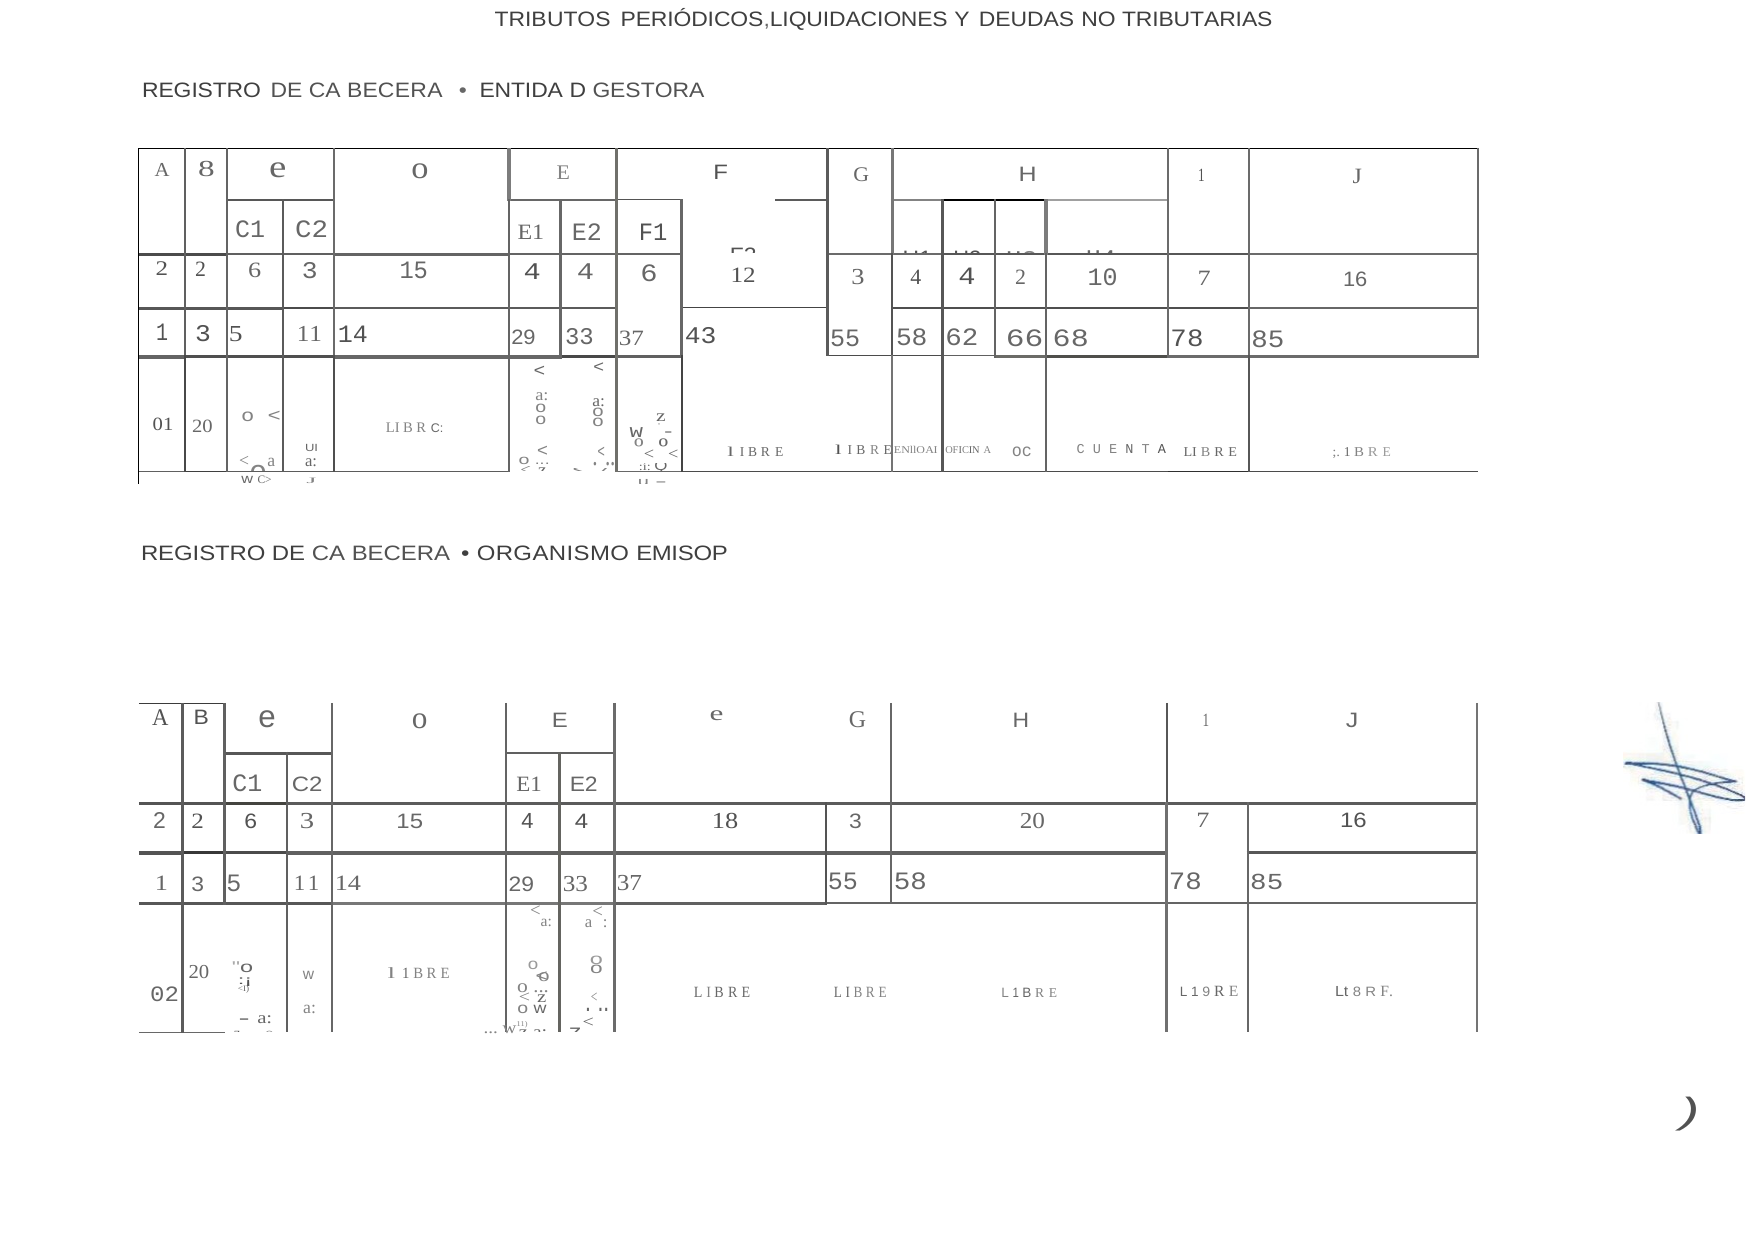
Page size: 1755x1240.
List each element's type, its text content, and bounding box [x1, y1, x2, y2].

table_cell C2 [284, 201, 333, 253]
table_header o [335, 149, 508, 253]
table_cell LI B R C: - [335, 359, 508, 471]
table_cell 33 [562, 309, 615, 355]
table_cell 55 [829, 307, 891, 355]
table_cell w C> J u - .. [139, 471, 1478, 484]
table_cell C2 [288, 755, 331, 802]
table_cell C U E N T A [1047, 358, 1168, 471]
text REGISTRO DE CA BECERA • ORGANISMO EMISOP [141, 541, 1754, 565]
table_cell oc [995, 358, 1045, 471]
table_cell l I B R E [683, 355, 827, 471]
table_cell 4 [893, 255, 941, 307]
table_cell 1 [139, 855, 181, 902]
table_cell 3 [186, 310, 226, 355]
table_header G [829, 149, 891, 253]
table_header e [228, 149, 333, 199]
table_cell 10 [1047, 255, 1167, 307]
table_cell 7 [1169, 255, 1248, 307]
table_cell 4 [562, 255, 615, 307]
table_cell L I B R E [826, 904, 891, 1032]
text ) [1680, 1063, 1754, 1200]
table_cell 78 [1169, 309, 1248, 355]
table_cell 7 [1168, 805, 1247, 851]
table_cell 2 [184, 805, 223, 851]
table_cell 68 [1047, 309, 1167, 355]
table_cell H1 [894, 201, 941, 253]
table_cell l 1 B R E [333, 905, 505, 1032]
table_cell 16 [1250, 255, 1477, 307]
table_cell ;. 1 B R E [1250, 358, 1478, 471]
table_cell 29 [510, 309, 559, 355]
table_header H [894, 149, 1167, 199]
table_header E [507, 703, 613, 752]
table_cell 14 [335, 309, 508, 355]
table_cell 4 [510, 255, 559, 307]
table_header G [826, 703, 890, 802]
table_cell 5 [228, 310, 282, 355]
table_cell L I B R E [616, 905, 826, 1032]
table_cell 4 [944, 255, 994, 307]
table_cell H3 [996, 201, 1044, 253]
table_cell 3 [184, 854, 223, 902]
table_cell C1 [228, 201, 282, 253]
table_cell 01 [139, 359, 184, 471]
table_cell 58 [893, 309, 941, 355]
table_cell L 1 9 R E ' [1168, 904, 1247, 1032]
table_cell 43 [683, 308, 826, 355]
table_cell 78 [1168, 851, 1247, 902]
table_cell <a: o o < o ... < z o w .... 1w1) [510, 359, 561, 471]
table_cell 3 [829, 255, 891, 307]
table_cell 20 [186, 358, 226, 471]
table_cell 6 [618, 255, 680, 307]
table_header e [616, 703, 826, 802]
table_cell < a: o o .<.. < Z z w - 11) Y w [561, 358, 615, 471]
table_cell 29 [507, 855, 558, 902]
table_cell 2 [139, 256, 184, 307]
table_header F [618, 149, 826, 199]
table_cell 2 [186, 256, 226, 307]
table_cell 11 [288, 855, 331, 902]
table_cell 58 [892, 855, 1165, 902]
table_cell F1 [618, 200, 680, 253]
table_cell w a: m- J [288, 905, 331, 1032]
table_cell 15 [333, 805, 505, 851]
table_cell 85 [1250, 309, 1477, 355]
table_cell 85 [1249, 854, 1476, 902]
table_cell 62 [944, 309, 994, 355]
table_cell 6 [226, 805, 286, 851]
table_cell C1 [226, 755, 286, 802]
table_cell Lt 8 R F. [1249, 904, 1476, 1032]
table_cell <a: oo < o ... < z o w -... w11) z a: w Q, [507, 905, 558, 1032]
table_cell L 1 B R E [891, 904, 1165, 1032]
table_cell 5 [226, 854, 286, 902]
table_cell [775, 201, 826, 307]
table_cell E2 [562, 201, 615, 253]
table_cell 37 [618, 307, 680, 355]
table_cell 14 [333, 855, 505, 902]
table_cell 16 [1249, 805, 1476, 851]
table_cell 15 [335, 256, 508, 307]
table_cell F2 [683, 199, 775, 253]
table_cell "o :¡ <I) - a: Z¿; O !!? [225, 905, 286, 1032]
table_cell a<: o o .<.. z< wz Y- "w' [561, 905, 613, 1032]
table_cell 18 [616, 805, 825, 851]
table_cell 2 [996, 255, 1045, 307]
table_header B [184, 704, 223, 802]
table_header A [139, 149, 184, 253]
table_cell 20 [892, 805, 1165, 851]
table_cell E1 [507, 754, 558, 802]
table_cell 4 [507, 805, 558, 851]
table_header e [226, 703, 331, 752]
table_cell LI B R E [1168, 358, 1248, 471]
table_cell 3 [827, 805, 890, 851]
table_header o [333, 703, 505, 802]
table_cell 12 [683, 253, 775, 307]
table_cell 37 [616, 855, 825, 902]
table_cell 33 [561, 855, 613, 902]
table_cell 6 [228, 255, 282, 307]
table_header A [139, 704, 181, 802]
table_header 1 [1168, 703, 1248, 802]
table_header J [1248, 703, 1476, 802]
table_cell UI a: m- [284, 358, 333, 471]
text ::!; !!= f [1478, 148, 1754, 484]
table_header 1 [1169, 149, 1248, 253]
table_header H [892, 703, 1166, 802]
table_cell z w ·- º< º< :i: Q u => w O [618, 358, 681, 471]
table_cell ENllOAI [893, 356, 941, 471]
table_cell 55 [827, 855, 890, 902]
table_cell H4 [1048, 201, 1167, 253]
table_cell 3 [284, 255, 333, 307]
text TRIBUTOS PERIÓDICOS,LIQUIDACIONES Y DEUDAS NO TRIBUTARIAS REGISTRO DE CA BECERA • ENTIDA D GESTORA [142, 7, 1281, 102]
table_header 8 [186, 149, 226, 253]
table_cell 3 [288, 805, 331, 851]
table_cell 20 [184, 905, 225, 1032]
table_cell OFICIN A [944, 356, 995, 471]
table_cell 2 [139, 805, 181, 851]
table_header E [511, 149, 615, 199]
table_cell 1 [139, 310, 184, 355]
table_cell E2 [561, 754, 613, 802]
table_header J [1250, 149, 1477, 253]
table_cell H2 [944, 201, 994, 253]
table_cell 4 [561, 805, 613, 851]
table_cell o < <oaº: ¡:: :;; z w [228, 358, 282, 471]
table_cell 66 [996, 309, 1045, 355]
table_cell 11 [284, 309, 333, 355]
table_cell l I B R E [828, 356, 891, 471]
table_cell 02 [139, 905, 181, 1032]
table_cell E1 [510, 201, 559, 253]
